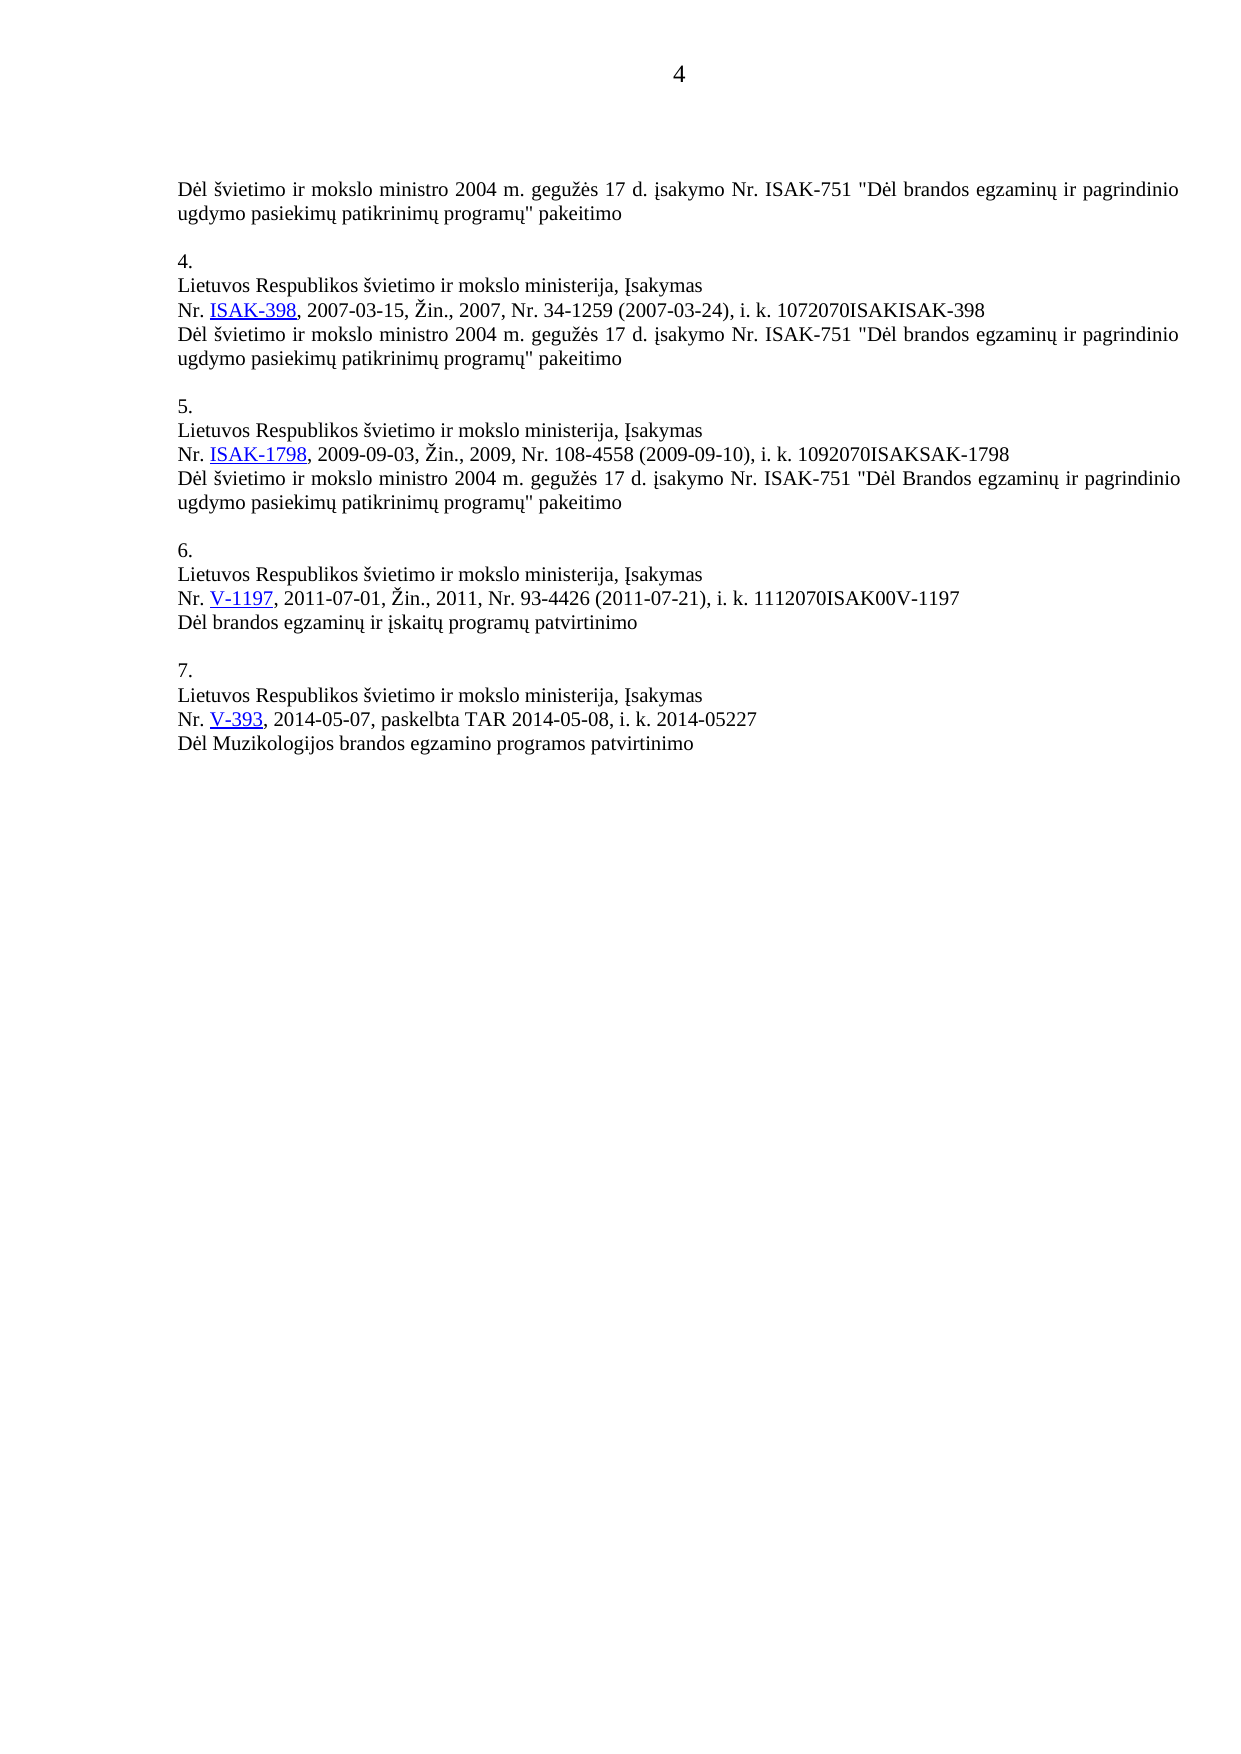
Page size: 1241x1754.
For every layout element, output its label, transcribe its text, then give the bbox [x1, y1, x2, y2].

text Dėl švietimo ir mokslo ministro 2004 m. gegužės 17 d. įsakymo Nr. ISAK-751 "Dėl brandos egzaminų ir pagrindinio ugdymo pasiekimų patikrinimų programų" pakeitimo [177, 322, 1181, 370]
text 7. [177, 658, 1181, 682]
text Dėl brandos egzaminų ir įskaitų programų patvirtinimo [177, 610, 1181, 634]
text Dėl Muzikologijos brandos egzamino programos patvirtinimo [177, 731, 1181, 755]
text Lietuvos Respublikos švietimo ir mokslo ministerija, Įsakymas [177, 682, 1181, 707]
text Dėl švietimo ir mokslo ministro 2004 m. gegužės 17 d. įsakymo Nr. ISAK-751 "Dėl brandos egzaminų ir pagrindinio ugdymo pasiekimų patikrinimų programų" pakeitimo [177, 177, 1181, 225]
text Nr. ISAK-398, 2007-03-15, Žin., 2007, Nr. 34-1259 (2007-03-24), i. k. 1072070ISAKISAK-398 [177, 297, 1181, 322]
text Nr. V-393, 2014-05-07, paskelbta TAR 2014-05-08, i. k. 2014-05227 [177, 707, 1181, 731]
text 6. [177, 538, 1181, 562]
text Lietuvos Respublikos švietimo ir mokslo ministerija, Įsakymas [177, 273, 1181, 297]
text 5. [177, 394, 1181, 418]
text Nr. ISAK-1798, 2009-09-03, Žin., 2009, Nr. 108-4558 (2009-09-10), i. k. 1092070ISAKSAK-1798 [177, 442, 1181, 466]
text Lietuvos Respublikos švietimo ir mokslo ministerija, Įsakymas [177, 562, 1181, 586]
text Nr. V-1197, 2011-07-01, Žin., 2011, Nr. 93-4426 (2011-07-21), i. k. 1112070ISAK00V-1197 [177, 586, 1181, 610]
text Lietuvos Respublikos švietimo ir mokslo ministerija, Įsakymas [177, 418, 1181, 442]
text Dėl švietimo ir mokslo ministro 2004 m. gegužės 17 d. įsakymo Nr. ISAK-751 "Dėl Brandos egzaminų ir pagrindinio ugdymo pasiekimų patikrinimų programų" pakeitimo [177, 466, 1181, 514]
text 4. [177, 249, 1181, 273]
